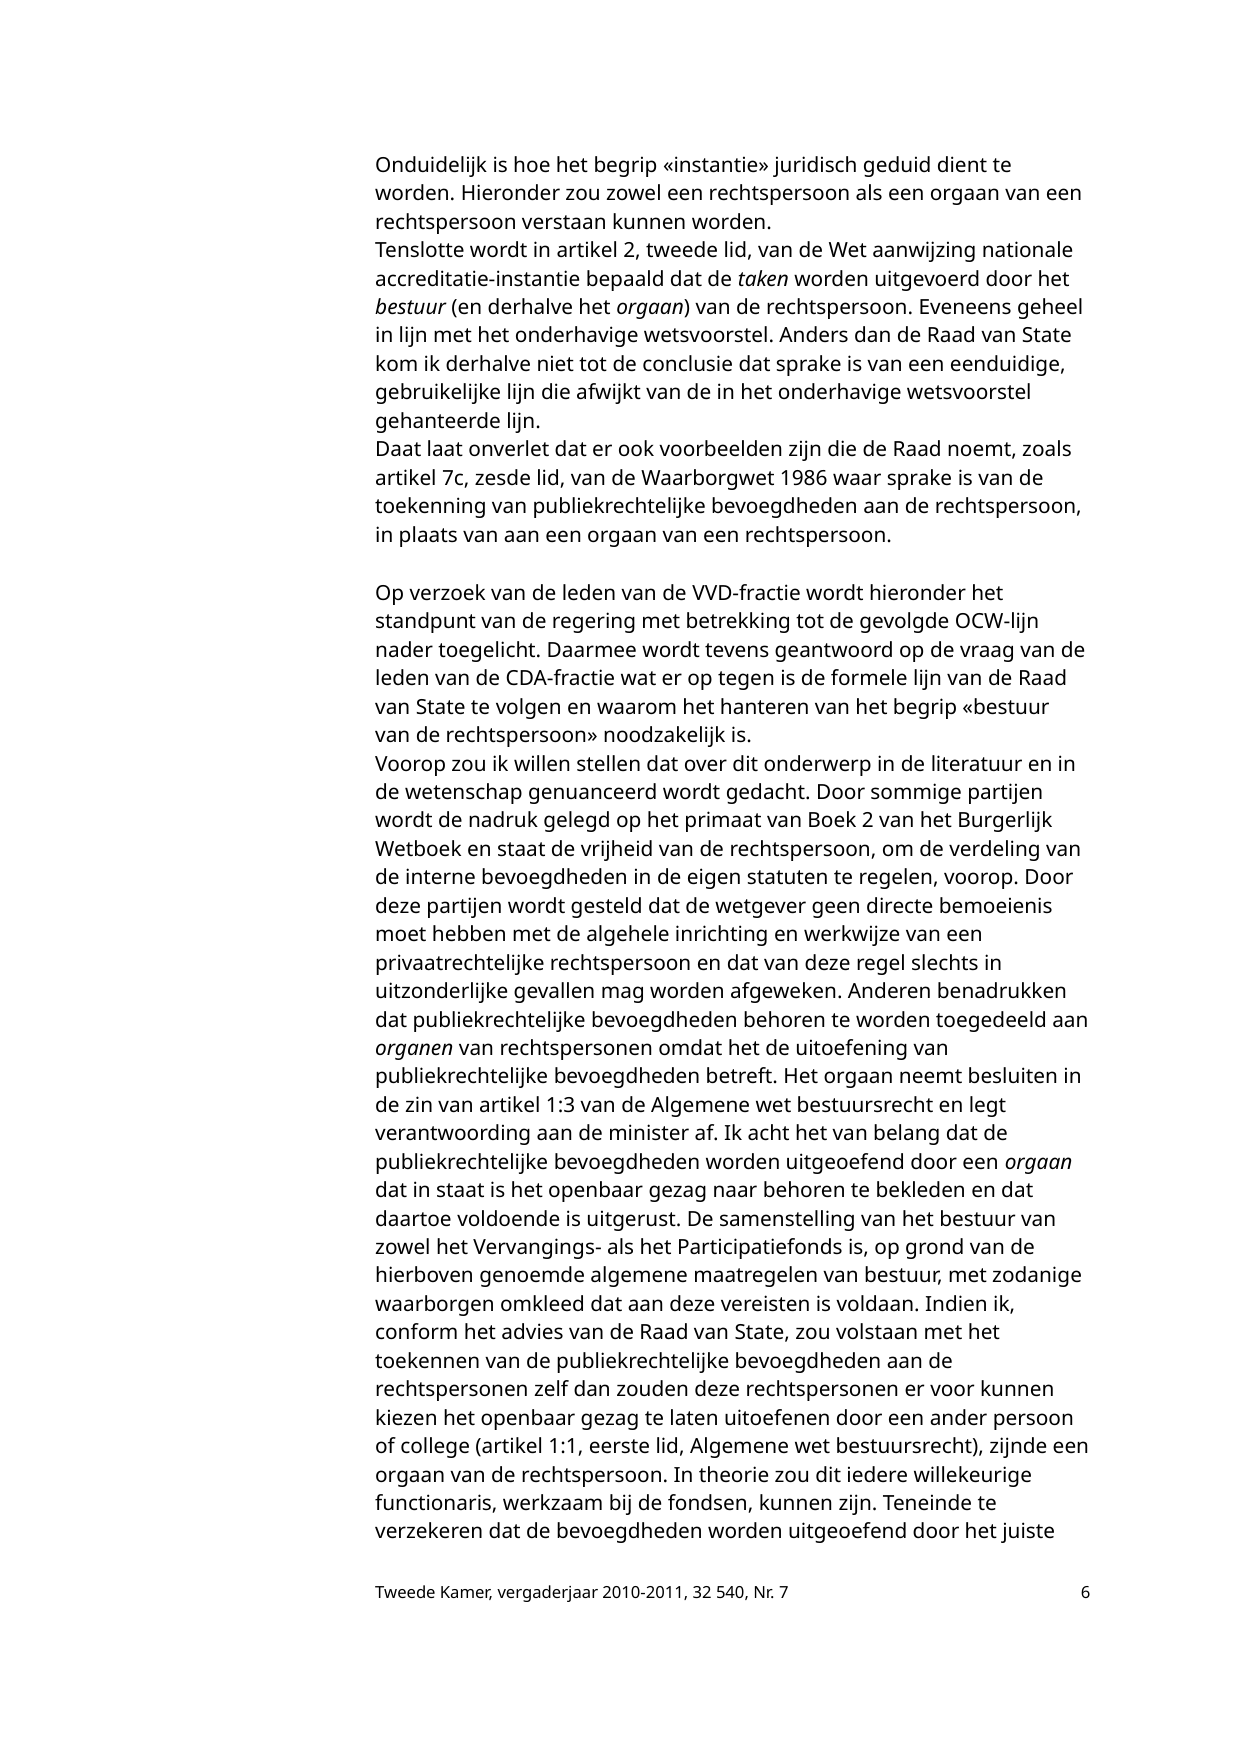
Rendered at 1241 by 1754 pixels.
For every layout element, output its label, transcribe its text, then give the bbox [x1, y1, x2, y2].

text Daat laat onverlet dat er ook voorbeelden zijn die de Raad noemt, zoals artikel 7c, zesde lid, van de Waarborgwet 1986 waar sprake is van de toekenning van publiekrechtelijke bevoegdheden aan de rechtspersoon, in plaats van aan een orgaan van een rechtspersoon. [375, 491, 1090, 605]
text Voorop zou ik willen stellen dat over dit onderwerp in de literatuur en in de wetenschap genuanceerd wordt gedacht. Door sommige partijen wordt de nadruk gelegd op het primaat van Boek 2 van het Burgerlijk Wetboek en staat de vrijheid van de rechtspersoon, om de verdeling van de interne bevoegdheden in de eigen statuten te regelen, voorop. Door deze partijen wordt gesteld dat de wetgever geen directe bemoeienis moet hebben met de algehele inrichting en werkwijze van een privaatrechtelijke rechtspersoon en dat van deze regel slechts in uitzonderlijke gevallen mag worden afgeweken. Anderen benadrukken dat publiekrechtelijke bevoegdheden behoren te worden toegedeeld aan organen van rechtspersonen omdat het de uitoefening van publiekrechtelijke bevoegdheden betreft. Het orgaan neemt besluiten in de zin van artikel 1:3 van de Algemene wet bestuursrecht en legt verantwoording aan de minister af. Ik acht het van belang dat de publiekrechtelijke bevoegdheden worden uitgeoefend door een orgaan dat in staat is het openbaar gezag naar behoren te bekleden en dat daartoe voldoende is uitgerust. De samenstelling van het bestuur van zowel het Vervangings- als het Participatiefonds is, op grond van de hierboven genoemde algemene maatregelen van bestuur, met zodanige waarborgen omkleed dat aan deze vereisten is voldaan. Indien ik, conform het advies van de Raad van State, zou volstaan met het toekennen van de publiekrechtelijke bevoegdheden aan de rechtspersonen zelf dan zouden deze rechtspersonen er voor kunnen kiezen het openbaar gezag te laten uitoefenen door een ander persoon of college (artikel 1:1, eerste lid, Algemene wet bestuursrecht), zijnde een orgaan van de rechtspersoon. In theorie zou dit iedere willekeurige functionaris, werkzaam bij de fondsen, kunnen zijn. Teneinde te verzekeren dat de bevoegdheden worden uitgeoefend door het juiste orgaan wordt door de wetgever bepaald welk orgaan de bevoegdheden uitoefent. [375, 806, 1090, 1545]
text Tenslotte wordt in artikel 2, tweede lid, van de Wet aanwijzing nationale accreditatie-instantie bepaald dat de taken worden uitgevoerd door het bestuur (en derhalve het orgaan) van de rechtspersoon. Eveneens geheel in lijn met het onderhavige wetsvoorstel. Anders dan de Raad van State kom ik derhalve niet tot de conclusie dat sprake is van een eenduidige, gebruikelijke lijn die afwijkt van de in het onderhavige wetsvoorstel gehanteerde lijn. [375, 292, 1090, 491]
text Ook in artikel 24 van de, door de Raad van State als voorbeeld genoemde, Wet op de orgaandonatie is geen sprake van toekenning van bevoegdheden aan een rechtspersoon. Daar wordt enkel bepaald dat aan de rechtspersoon een vergunning kan worden verleend, hetgeen iets anders is dan het toekennen van publiekrechtelijke bevoegdheden. In artikel 11 van de Metrologiewet, een van de andere voorbeelden, wordt een publiekrechtelijke bevoegdheid toegekend aan een «instantie». Onduidelijk is hoe het begrip «instantie» juridisch geduid dient te worden. Hieronder zou zowel een rechtspersoon als een orgaan van een rechtspersoon verstaan kunnen worden. [375, 150, 1090, 292]
text Op verzoek van de leden van de VVD-fractie wordt hieronder het standpunt van de regering met betrekking tot de gevolgde OCW-lijn nader toegelicht. Daarmee wordt tevens geantwoord op de vraag van de leden van de CDA-fractie wat er op tegen is de formele lijn van de Raad van State te volgen en waarom het hanteren van het begrip «bestuur van de rechtspersoon» noodzakelijk is. [375, 635, 1090, 806]
